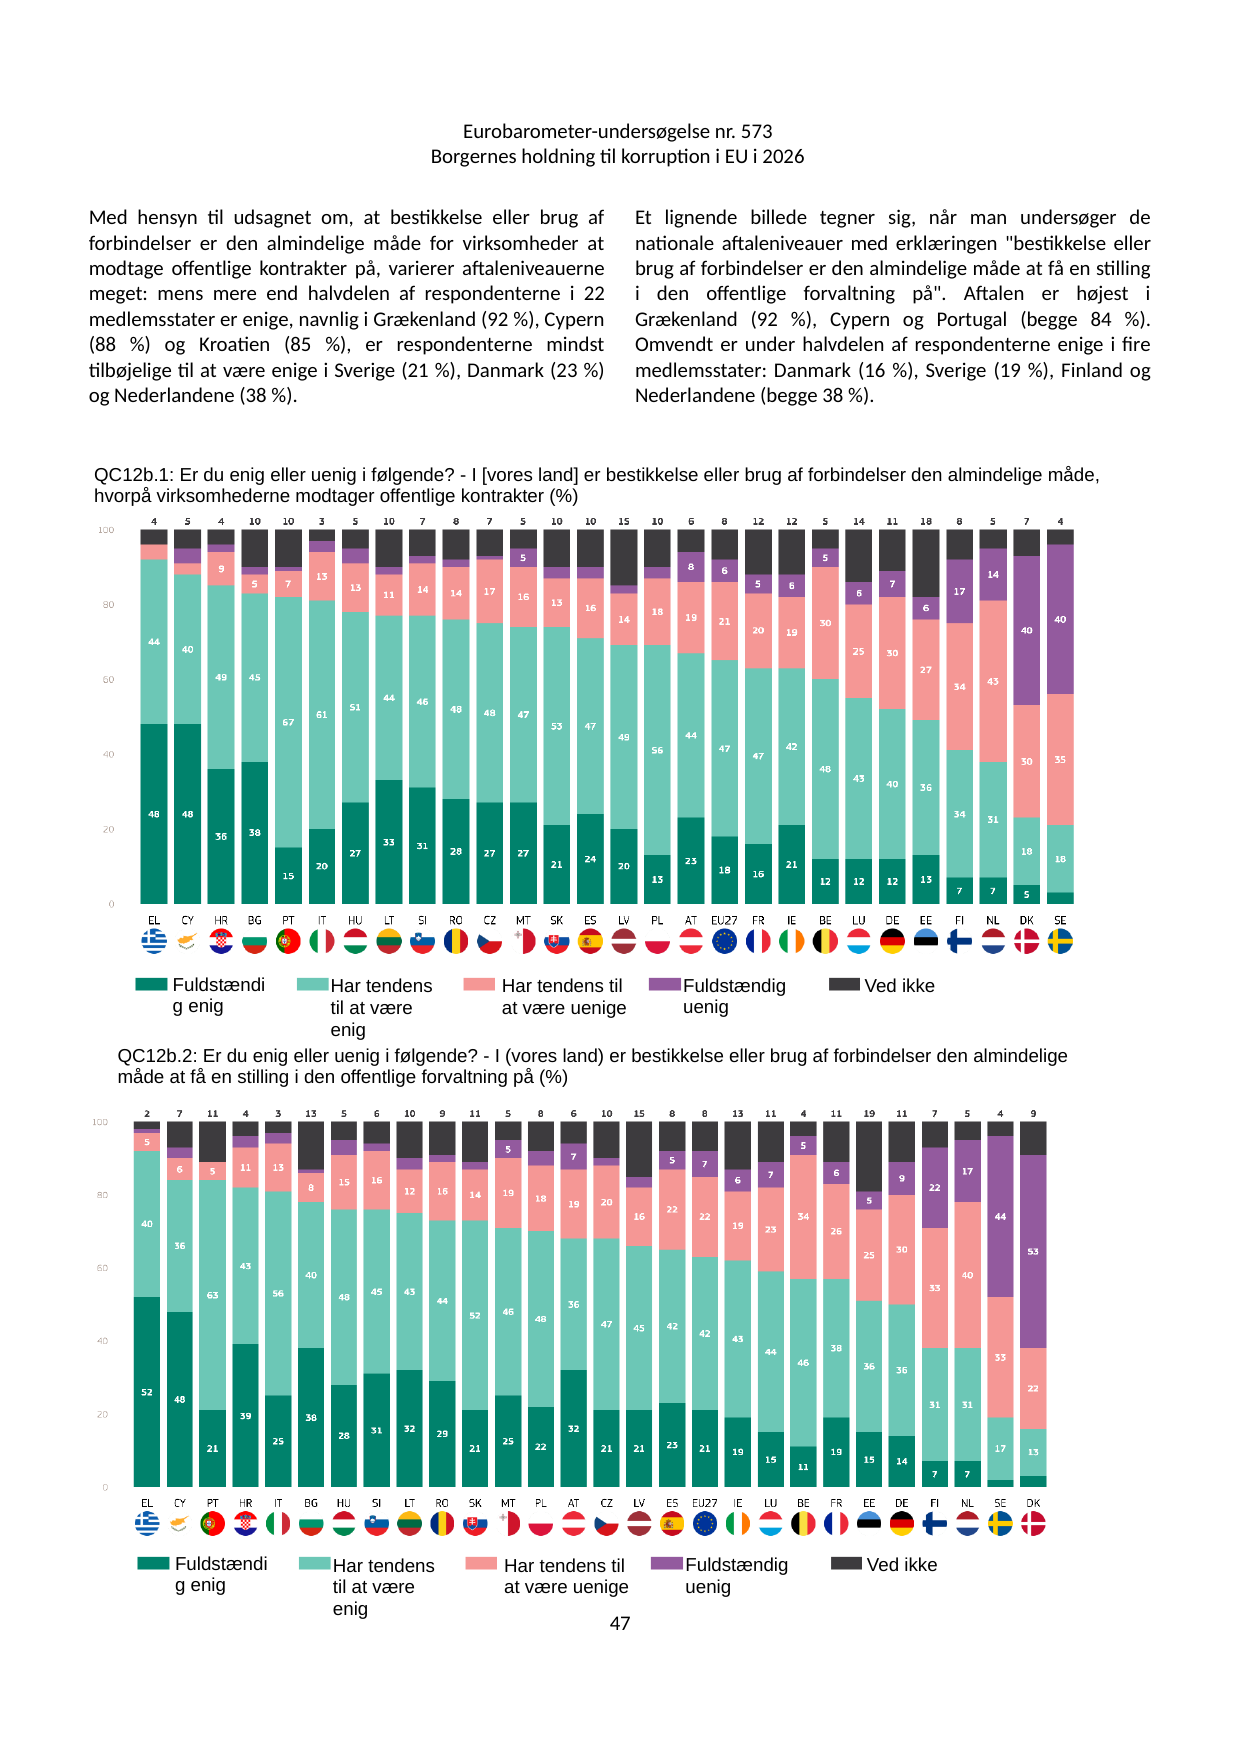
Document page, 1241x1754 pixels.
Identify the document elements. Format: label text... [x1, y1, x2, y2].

picture [134, 1552, 862, 1570]
picture [132, 973, 860, 991]
picture [91, 508, 1090, 965]
picture [88, 1102, 1051, 1540]
text Med hensyn til udsagnet om, at bestikkelse eller brug af forbindelser er den almindelige måde for virksomheder at modtage offentlige kontrakter på, varierer aftaleniveauerne meget: mens mere end halvdelen af respondenterne i 22 medlemsstater er enige, navnlig i Grækenland (92 %), Cypern (88 %) og Kroatien (85 %), er respondenterne mindst tilbøjelige til at være enige i Sverige (21 %), Danmark (23 %) og Nederlandene (38 %). [88, 204, 605, 408]
text Et lignende billede tegner sig, når man undersøger de nationale aftaleniveauer med erklæringen "bestikkelse eller brug af forbindelser er den almindelige måde at få en stilling i den offentlige forvaltning på". Aftalen er højest i Grækenland (92 %), Cypern og Portugal (begge 84 %). Omvendt er under halvdelen af respondenterne enige i fire medlemsstater: Danmark (16 %), Sverige (19 %), Finland og Nederlandene (begge 38 %). [635, 204, 1152, 408]
